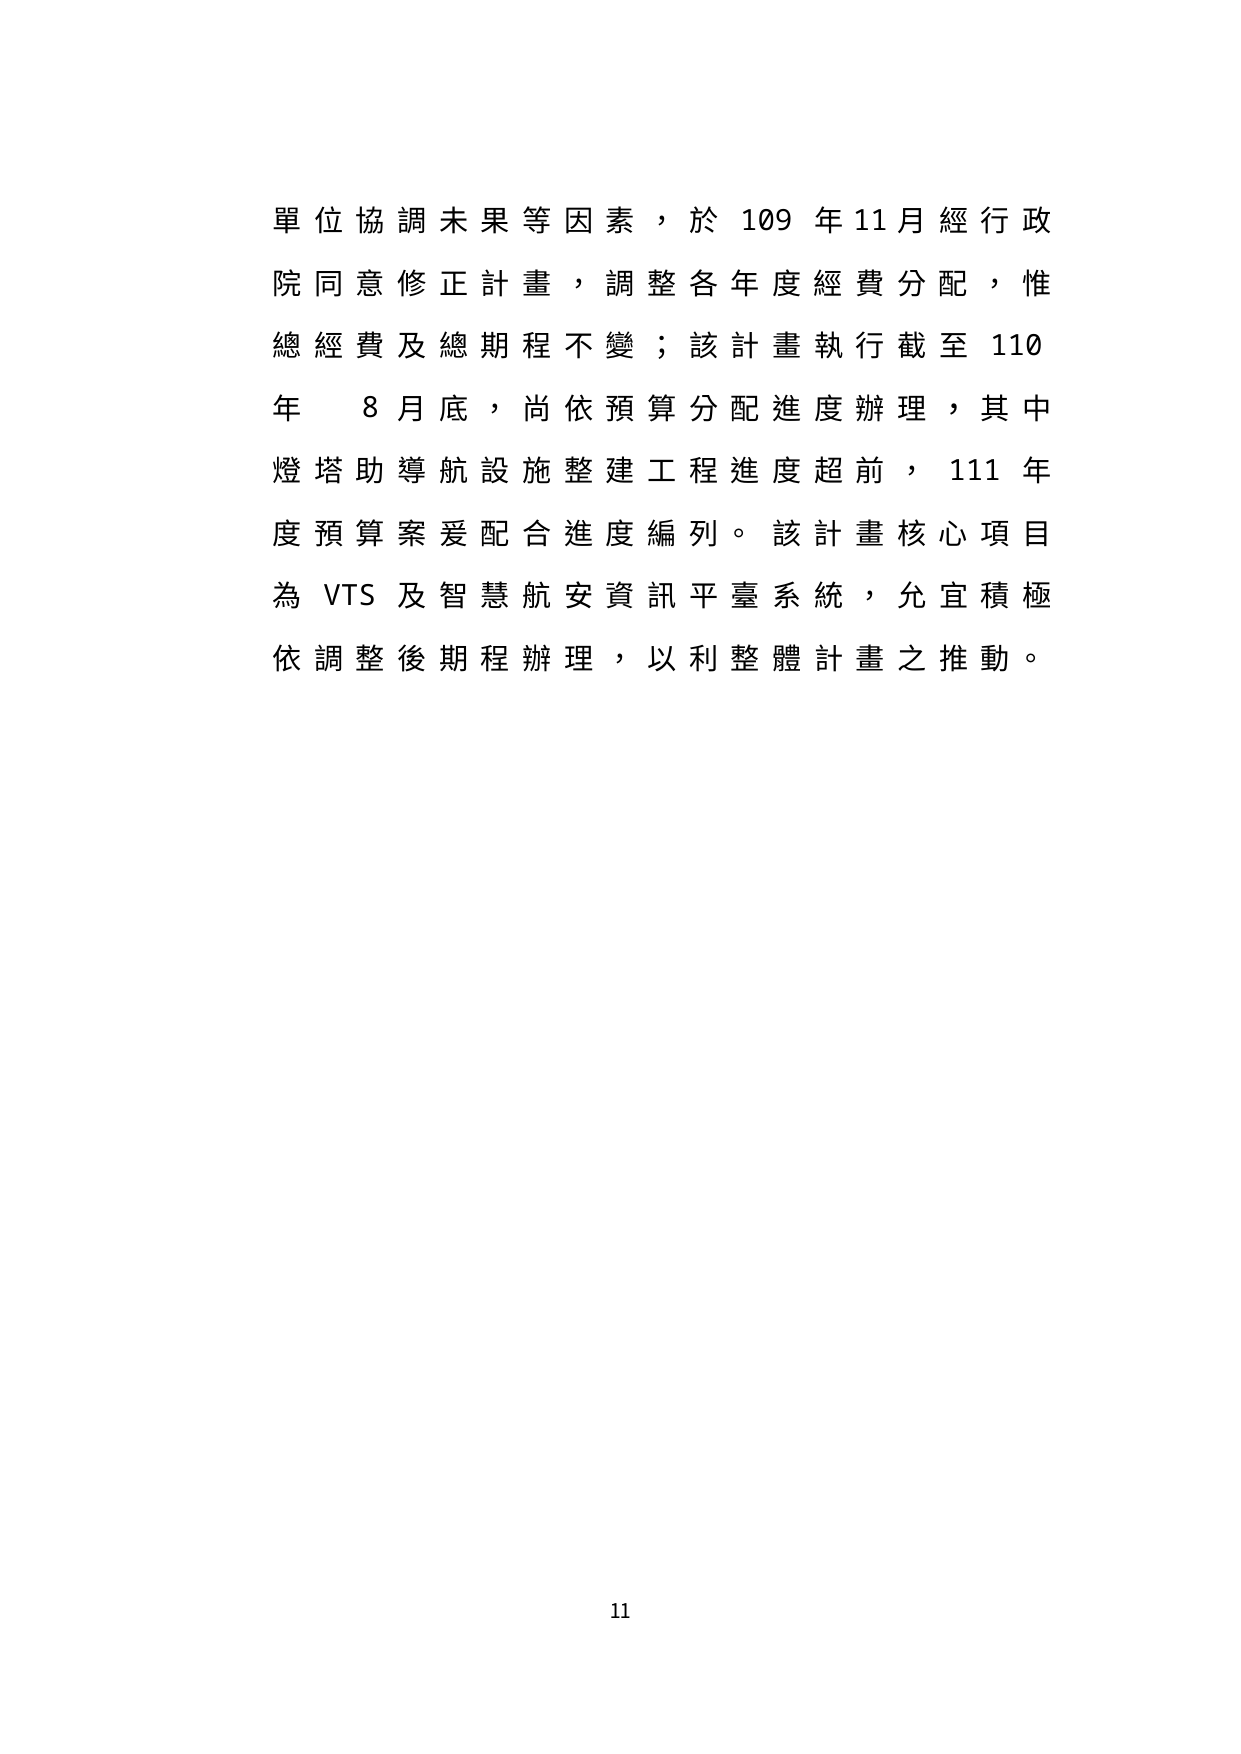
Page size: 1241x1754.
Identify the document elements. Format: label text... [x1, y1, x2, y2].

text 單位協調未果等因素，於109年11月經行政院同意修正計畫，調整各年度經費分配，惟總經費及總期程不變；該計畫執行截至110年 8月底，尚依預算分配進度辦理，其中燈塔助導航設施整建工程進度超前，111年度預算案爰配合進度編列。該計畫核心項目為VTS及智慧航安資訊平臺系統，允宜積極依調整後期程辦理，以利整體計畫之推動。 [242, 177, 1058, 677]
